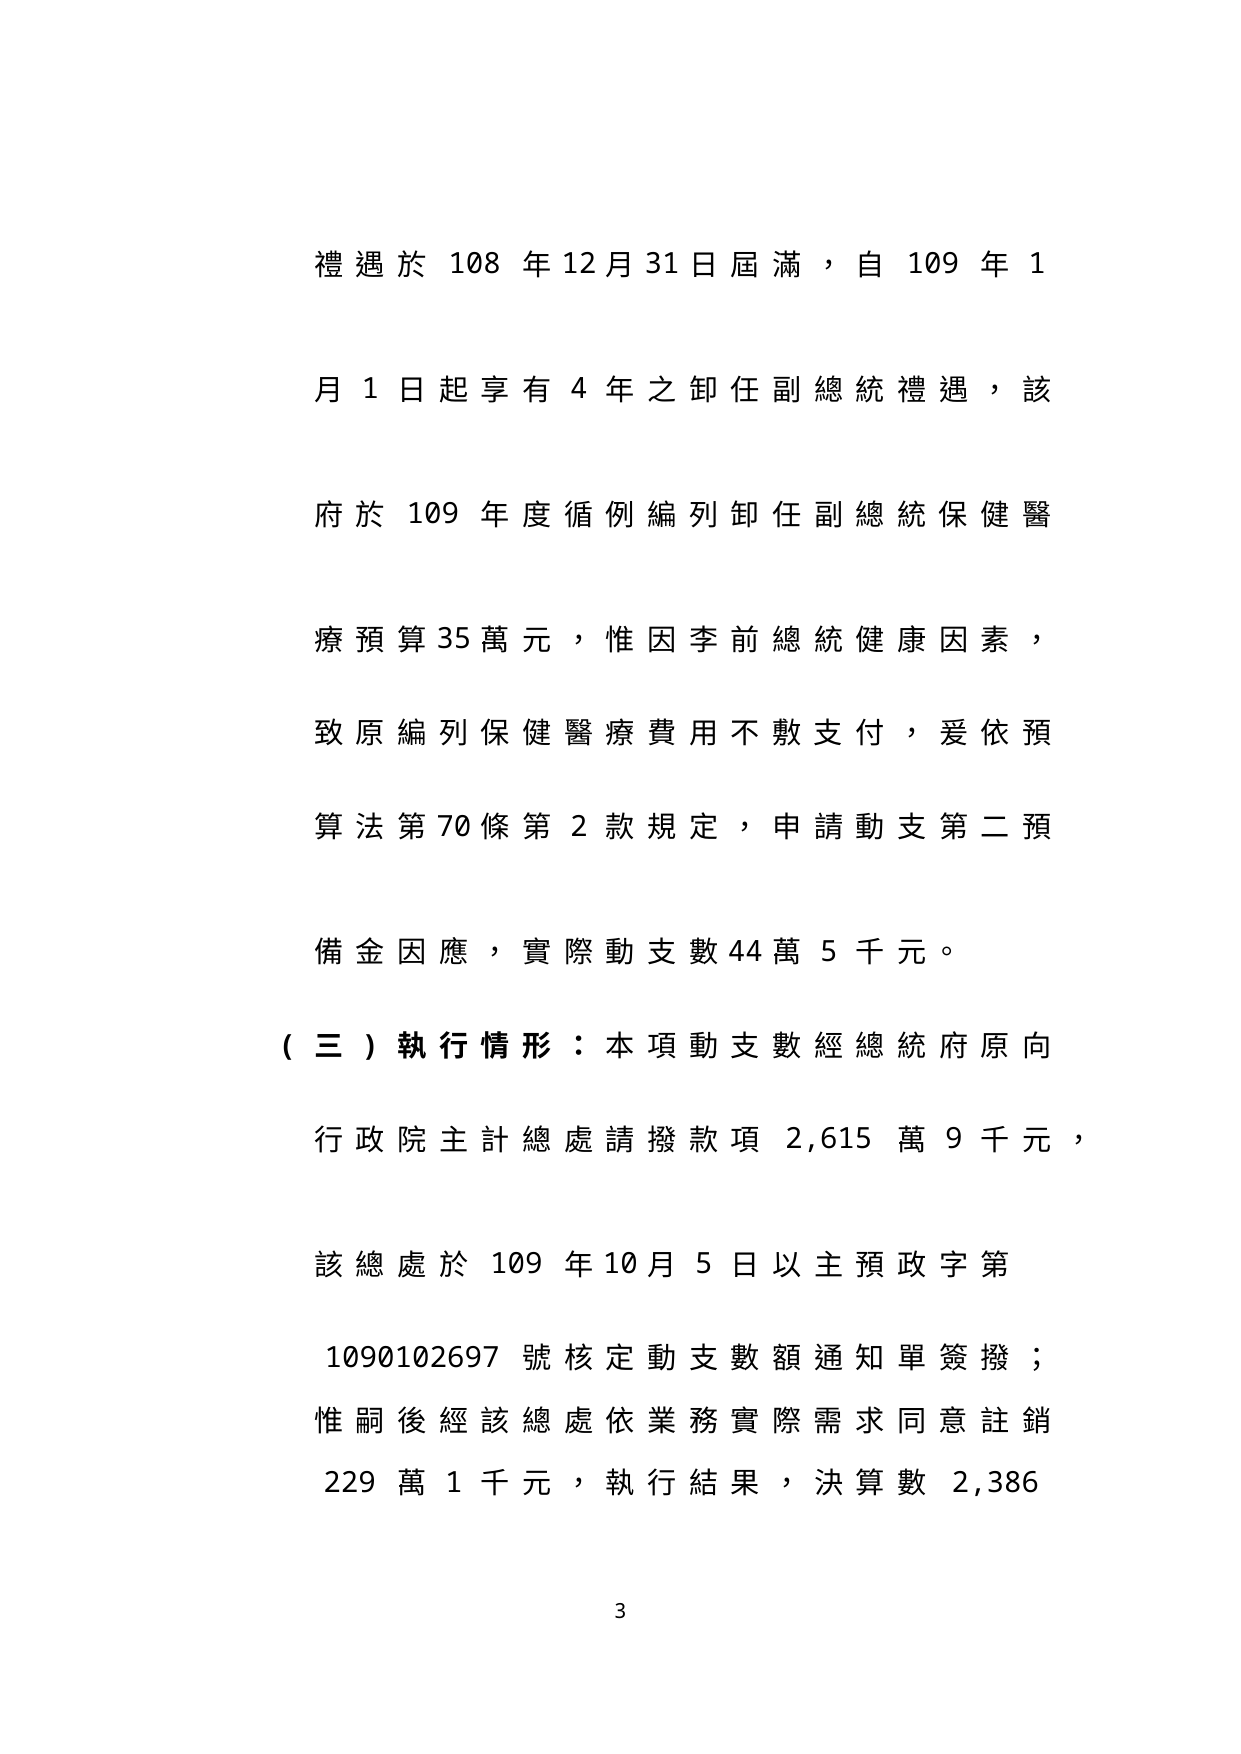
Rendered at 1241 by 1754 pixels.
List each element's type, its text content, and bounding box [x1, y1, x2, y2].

text 禮遇於108年12月31日屆滿，自109年1月1日起享有4年之卸任副總統禮遇，該府於109年度循例編列卸任副總統保健醫療預算35萬元，惟因李前總統健康因素，致原編列保健醫療費用不敷支付，爰依預算法第70條第2款規定，申請動支第二預備金因應，實際動支數44萬5千元。 [271, 189, 1058, 1002]
text (三)執行情形：本項動支數經總統府原向行政院主計總處請撥款項2,615萬9千元，該總處於109年10月5日以主預政字第1090102697號核定動支數額通知單簽撥；惟嗣後經該總處依業務實際需求同意註銷229萬1千元，執行結果，決算數2,386萬8千元，執行率100%。 [242, 1002, 1058, 1502]
